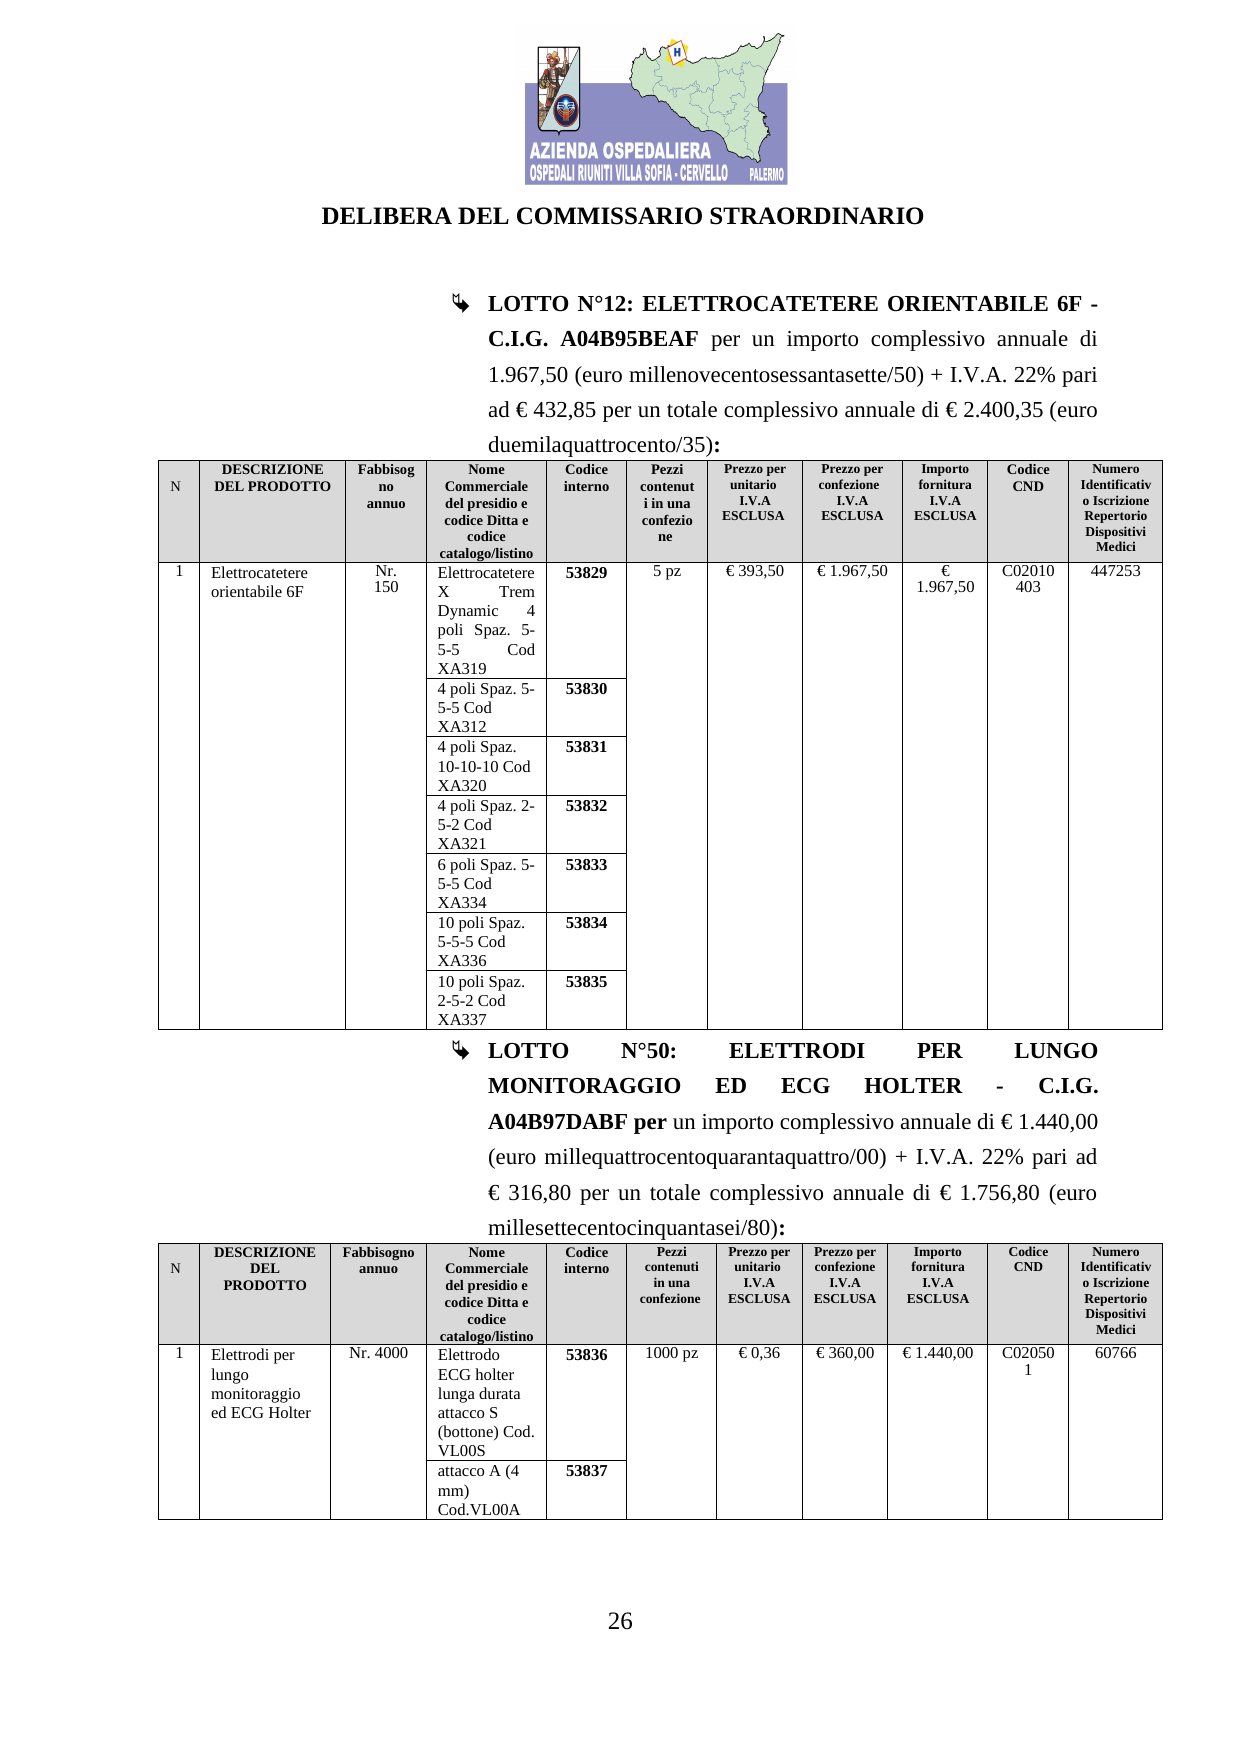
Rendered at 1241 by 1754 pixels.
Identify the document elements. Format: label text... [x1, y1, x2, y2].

table_cell attacco A (4 mm) Cod.VL00A [427, 1461, 546, 1519]
table_cell 10 poli Spaz. 2-5-2 Cod XA337 [427, 971, 546, 1029]
list LOTTO N°50: ELETTRODI PER LUNGO MONITORAGGIO ED ECG HOLTER - C.I.G. A04B97DABF per un importo complessivo annuale di € 1.440,00 (euro millequattrocentoquarantaquattro/00) + I.V.A. 22% pari ad € 316,80 per un totale complessivo annuale di € 1.756,80 (euro millesettecentocinquantasei/80): [451, 1030, 1098, 1242]
table_cell 53830 [547, 679, 626, 736]
table_cell € 1.967,50 [903, 563, 987, 1029]
table_header Numero Identificativo Iscrizione Repertorio Dispositivi Medici [1069, 1244, 1162, 1344]
table_cell € 0,36 [717, 1345, 802, 1519]
table_cell 4 poli Spaz. 5-5-5 Cod XA312 [427, 679, 546, 736]
table_header Fabbisogno annuo [346, 461, 426, 562]
table_cell Elettrocatetere orientabile 6F [200, 563, 345, 1029]
table_cell 10 poli Spaz. 5-5-5 Cod XA336 [427, 913, 546, 970]
table_cell 53833 [547, 854, 626, 912]
table_header Nome Commerciale del presidio e codice Ditta e codice catalogo/listino [427, 461, 546, 562]
table_cell Elettrocatetere X Trem Dynamic 4 poli Spaz. 5-5-5 Cod XA319 [427, 563, 546, 678]
table_cell 1 [159, 563, 199, 1029]
table_cell 4 poli Spaz. 2-5-2 Cod XA321 [427, 796, 546, 853]
table_cell 447253 [1069, 563, 1162, 1029]
table_header DESCRIZIONE DEL PRODOTTO [200, 461, 345, 562]
table_header Prezzo per unitario I.V.A ESCLUSA [717, 1244, 802, 1344]
table_cell 6 poli Spaz. 5-5-5 Cod XA334 [427, 854, 546, 912]
table_cell € 1.967,50 [803, 563, 902, 1029]
table_cell € 393,50 [708, 563, 802, 1029]
table_cell 1000 pz [627, 1345, 716, 1519]
table_cell C02010403 [988, 563, 1068, 1029]
table_cell Nr. 150 [346, 563, 426, 1029]
list LOTTO N°12: ELETTROCATETERE ORIENTABILE 6F - C.I.G. A04B95BEAF per un importo complessivo annuale di 1.967,50 (euro millenovecentosessantasette/50) + I.V.A. 22% pari ad € 432,85 per un totale complessivo annuale di € 2.400,35 (euro duemilaquattrocento/35): [451, 283, 1098, 460]
table_header Nome Commerciale del presidio e codice Ditta e codice catalogo/listino [427, 1244, 546, 1344]
table_cell 53832 [547, 796, 626, 853]
table_header Fabbisogno annuo [331, 1244, 426, 1344]
table_cell 5 pz [627, 563, 707, 1029]
table_cell Elettrodo ECG holter lunga durata attacco S (bottone) Cod. VL00S [427, 1345, 546, 1460]
table_header Codice CND [988, 461, 1068, 562]
table_cell 60766 [1069, 1345, 1162, 1519]
table_cell Elettrodi per lungo monitoraggio ed ECG Holter [200, 1345, 330, 1519]
table_cell 53837 [547, 1461, 626, 1519]
table_cell C020501 [988, 1345, 1068, 1519]
table_cell € 360,00 [803, 1345, 887, 1519]
table_header Importo fornitura I.V.A ESCLUSA [903, 461, 987, 562]
table_cell 53836 [547, 1345, 626, 1460]
table_cell 53835 [547, 971, 626, 1029]
table_header Codice interno [547, 1244, 626, 1344]
table_cell 1 [159, 1345, 199, 1519]
table_cell 53829 [547, 563, 626, 678]
table_header Pezzi contenuti in una confezione [627, 461, 707, 562]
table_cell € 1.440,00 [888, 1345, 987, 1519]
table_header N [159, 461, 199, 562]
table_header N [159, 1244, 199, 1344]
table_cell Nr. 4000 [331, 1345, 426, 1519]
table_header Prezzo per unitario I.V.A ESCLUSA [708, 461, 802, 562]
table_cell 4 poli Spaz. 10-10-10 Cod XA320 [427, 737, 546, 795]
table_header Numero Identificativo Iscrizione Repertorio Dispositivi Medici [1069, 461, 1162, 562]
table_header Prezzo per confezione I.V.A ESCLUSA [803, 461, 902, 562]
table_header Codice CND [988, 1244, 1068, 1344]
table_header DESCRIZIONE DEL PRODOTTO [200, 1244, 330, 1344]
table_header Codice interno [547, 461, 626, 562]
table_header Prezzo per confezione I.V.A ESCLUSA [803, 1244, 887, 1344]
table_cell 53831 [547, 737, 626, 795]
table_cell 53834 [547, 913, 626, 970]
table_header Pezzi contenuti in una confezione [627, 1244, 716, 1344]
table_header Importo fornitura I.V.A ESCLUSA [888, 1244, 987, 1344]
